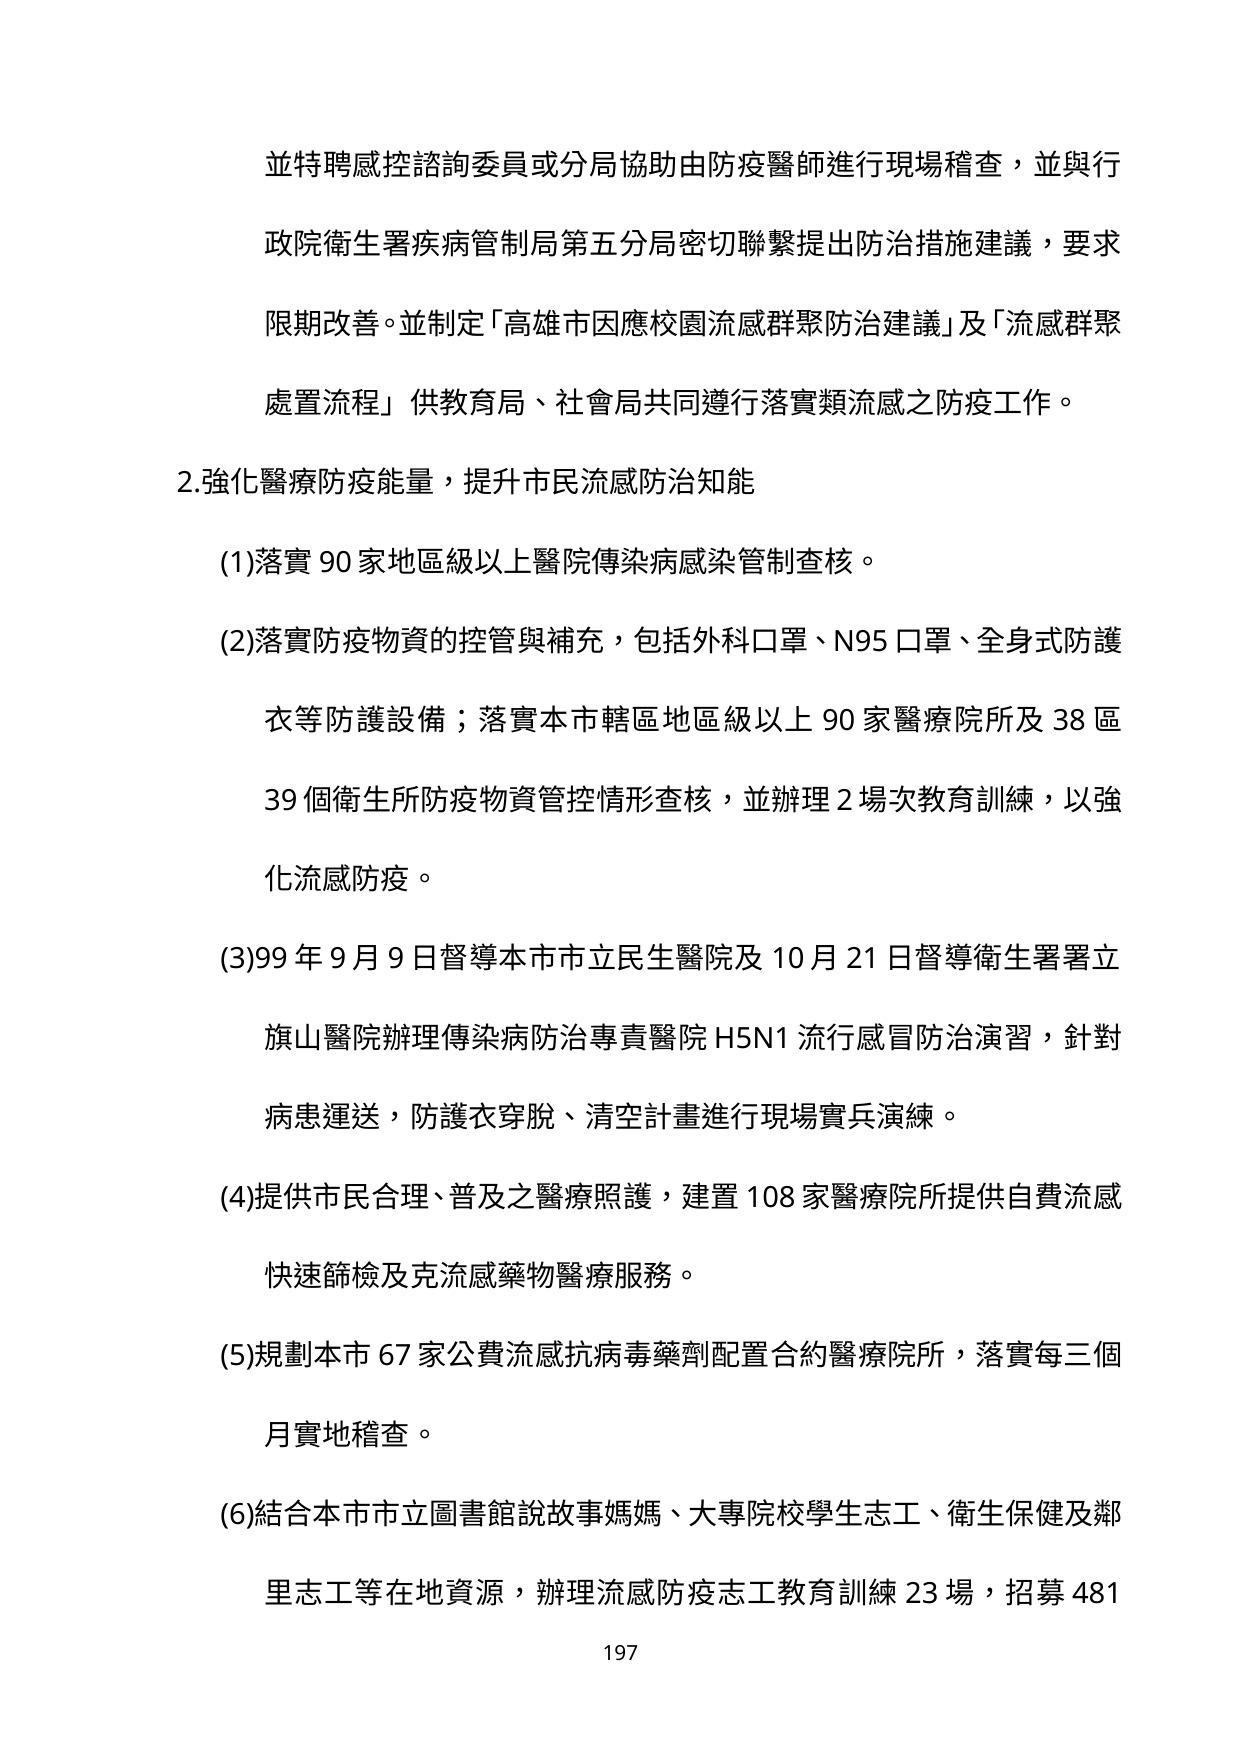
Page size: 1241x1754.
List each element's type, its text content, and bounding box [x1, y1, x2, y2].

text 2.強化醫療防疫能量，提升市民流感防治知能 [176, 440, 1122, 520]
text (6)結合本市市立圖書館說故事媽媽、大專院校學生志工、衛生保健及鄰里志工等在地資源，辦理流感防疫志工教育訓練23場，招募481位防疫志工，培訓流感種子教師，深入各區鄰里宣導流感防治工作。 [220, 1472, 1122, 1631]
text (4)提供市民合理、普及之醫療照護，建置108家醫療院所提供自費流感快速篩檢及克流感藥物醫療服務。 [220, 1155, 1122, 1313]
text (5)規劃本市67家公費流感抗病毒藥劑配置合約醫療院所，落實每三個月實地稽查。 [220, 1313, 1122, 1472]
text (2)落實防疫物資的控管與補充，包括外科口罩、N95口罩、全身式防護衣等防護設備；落實本市轄區地區級以上90家醫療院所及38區39個衛生所防疫物資管控情形查核，並辦理2場次教育訓練，以強化流感防疫。 [220, 599, 1122, 917]
text 並特聘感控諮詢委員或分局協助由防疫醫師進行現場稽查，並與行政院衛生署疾病管制局第五分局密切聯繫提出防治措施建議，要求限期改善。並制定「高雄市因應校園流感群聚防治建議」及「流感群聚處置流程」供教育局、社會局共同遵行落實類流感之防疫工作。 [220, 123, 1122, 440]
text (1)落實90家地區級以上醫院傳染病感染管制查核。 [220, 520, 1122, 599]
text (3)99年9月9日督導本市市立民生醫院及10月21日督導衛生署署立旗山醫院辦理傳染病防治專責醫院H5N1流行感冒防治演習，針對病患運送，防護衣穿脫、清空計畫進行現場實兵演練。 [220, 917, 1122, 1155]
